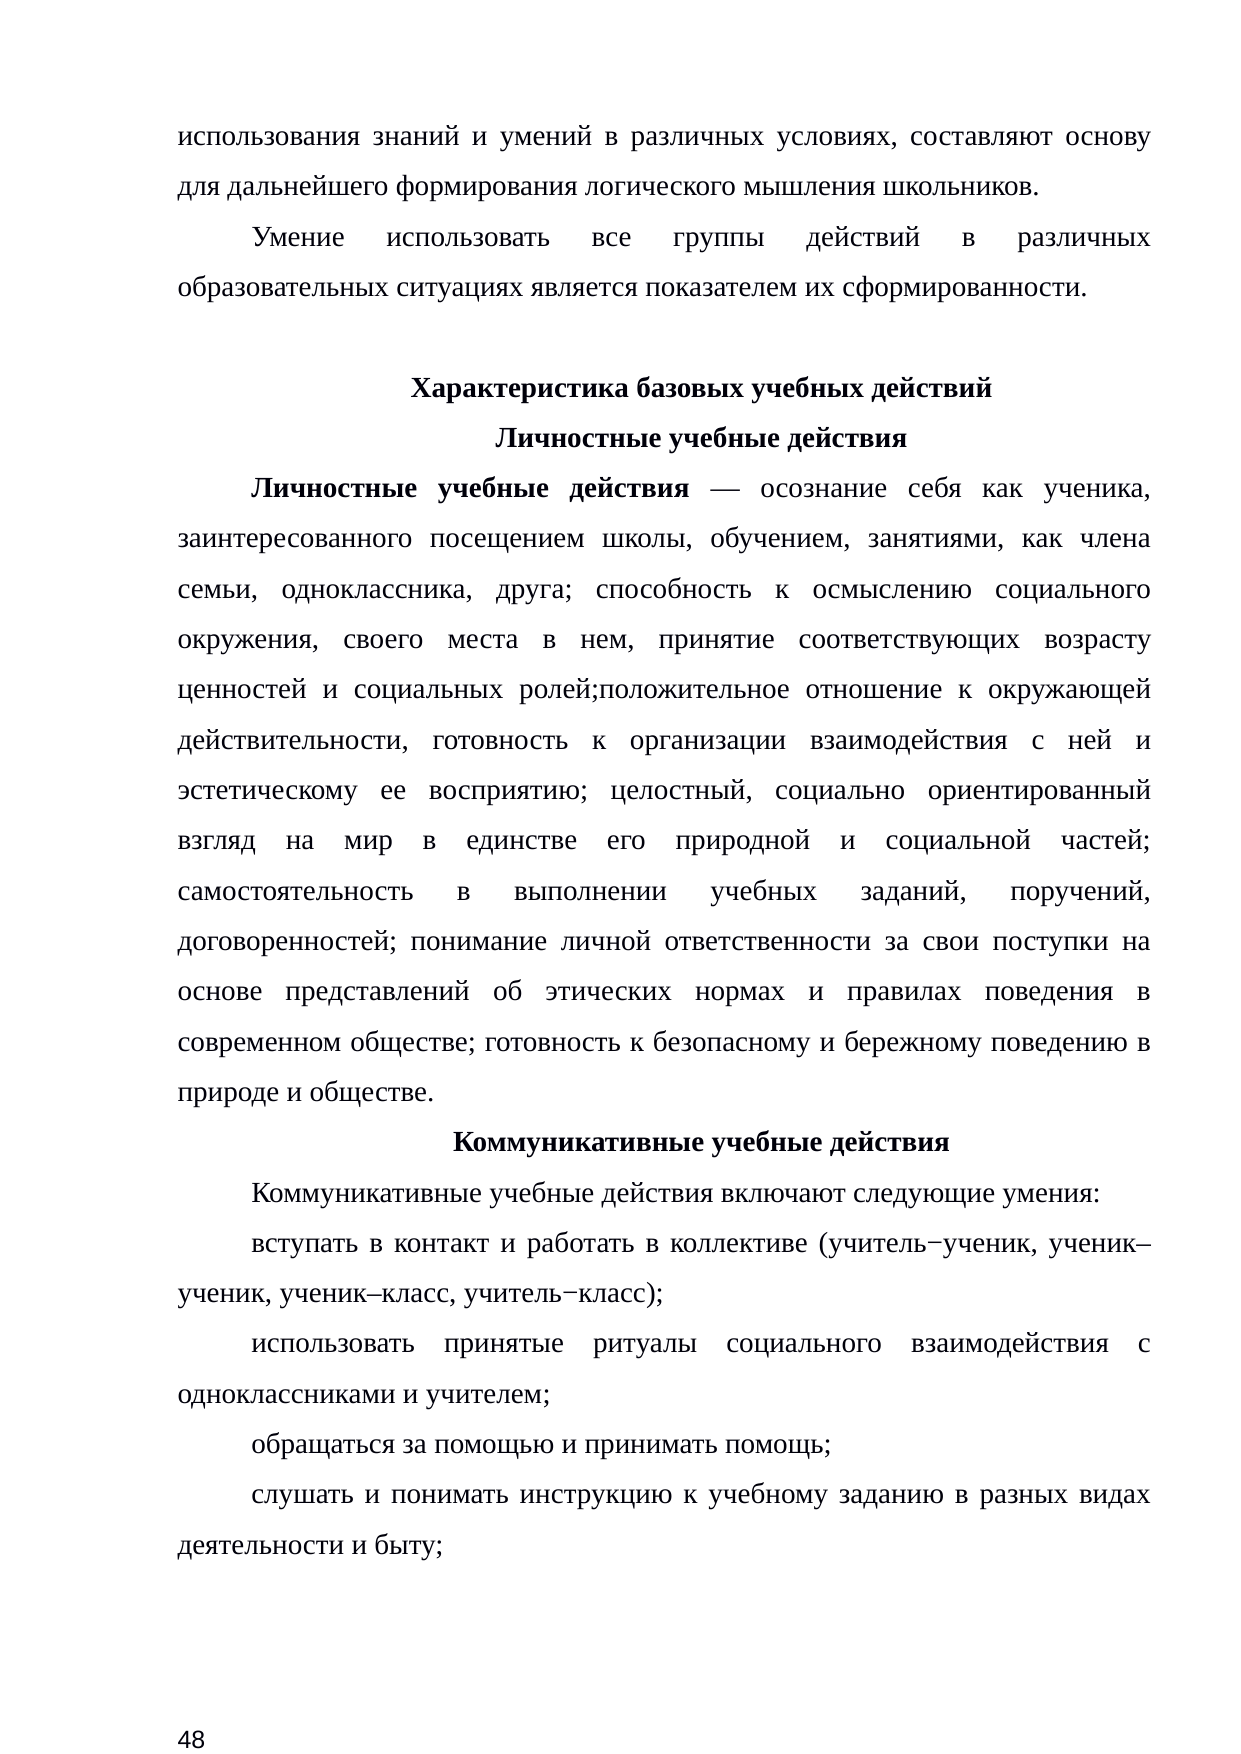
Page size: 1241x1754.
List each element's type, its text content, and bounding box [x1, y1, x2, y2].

text Характеристика базовых учебных действий [177, 370, 1152, 403]
list Личностные учебные действия [251, 420, 1152, 453]
list Коммуникативные учебные действия включают следующие умения: [177, 1175, 1152, 1208]
text Личностные учебные действия ― осознание себя как ученика, заинтересованного посещением школы, обучением, занятиями, как члена семьи, одноклассника, друга; способность к осмыслению социального окружения, своего места в нем, принятие соответствующих возрасту ценностей и социальных ролей;положительное отношение к окружающей действительности, готовность к организации взаимодействия с ней и эстетическому ее восприятию; целостный, социально ориентированный взгляд на мир в единстве его природной и социальной частей; самостоятельность в выполнении учебных заданий, поручений, договоренностей; понимание личной ответственности за свои поступки на основе представлений об этических нормах и правилах поведения в современном обществе; готовность к безопасному и бережному поведению в природе и обществе. [177, 470, 1152, 1108]
list Коммуникативные учебные действия [251, 1124, 1152, 1158]
list вступать в контакт и работать в коллективе (учитель−ученик, ученик–ученик, ученик–класс, учитель−класс); [177, 1225, 1152, 1309]
list использования знаний и умений в различных условиях, составляют основу для дальнейшего формирования логического мышления школьников. [177, 118, 1152, 202]
list использовать принятые ритуалы социального взаимодействия с одноклассниками и учителем; [177, 1326, 1152, 1409]
list слушать и понимать инструкцию к учебному заданию в разных видах деятельности и быту; [177, 1477, 1152, 1560]
list обращаться за помощью и принимать помощь; [177, 1426, 1152, 1460]
text Умение использовать все группы действий в различных образовательных ситуациях является показателем их сформированности. [177, 219, 1152, 303]
